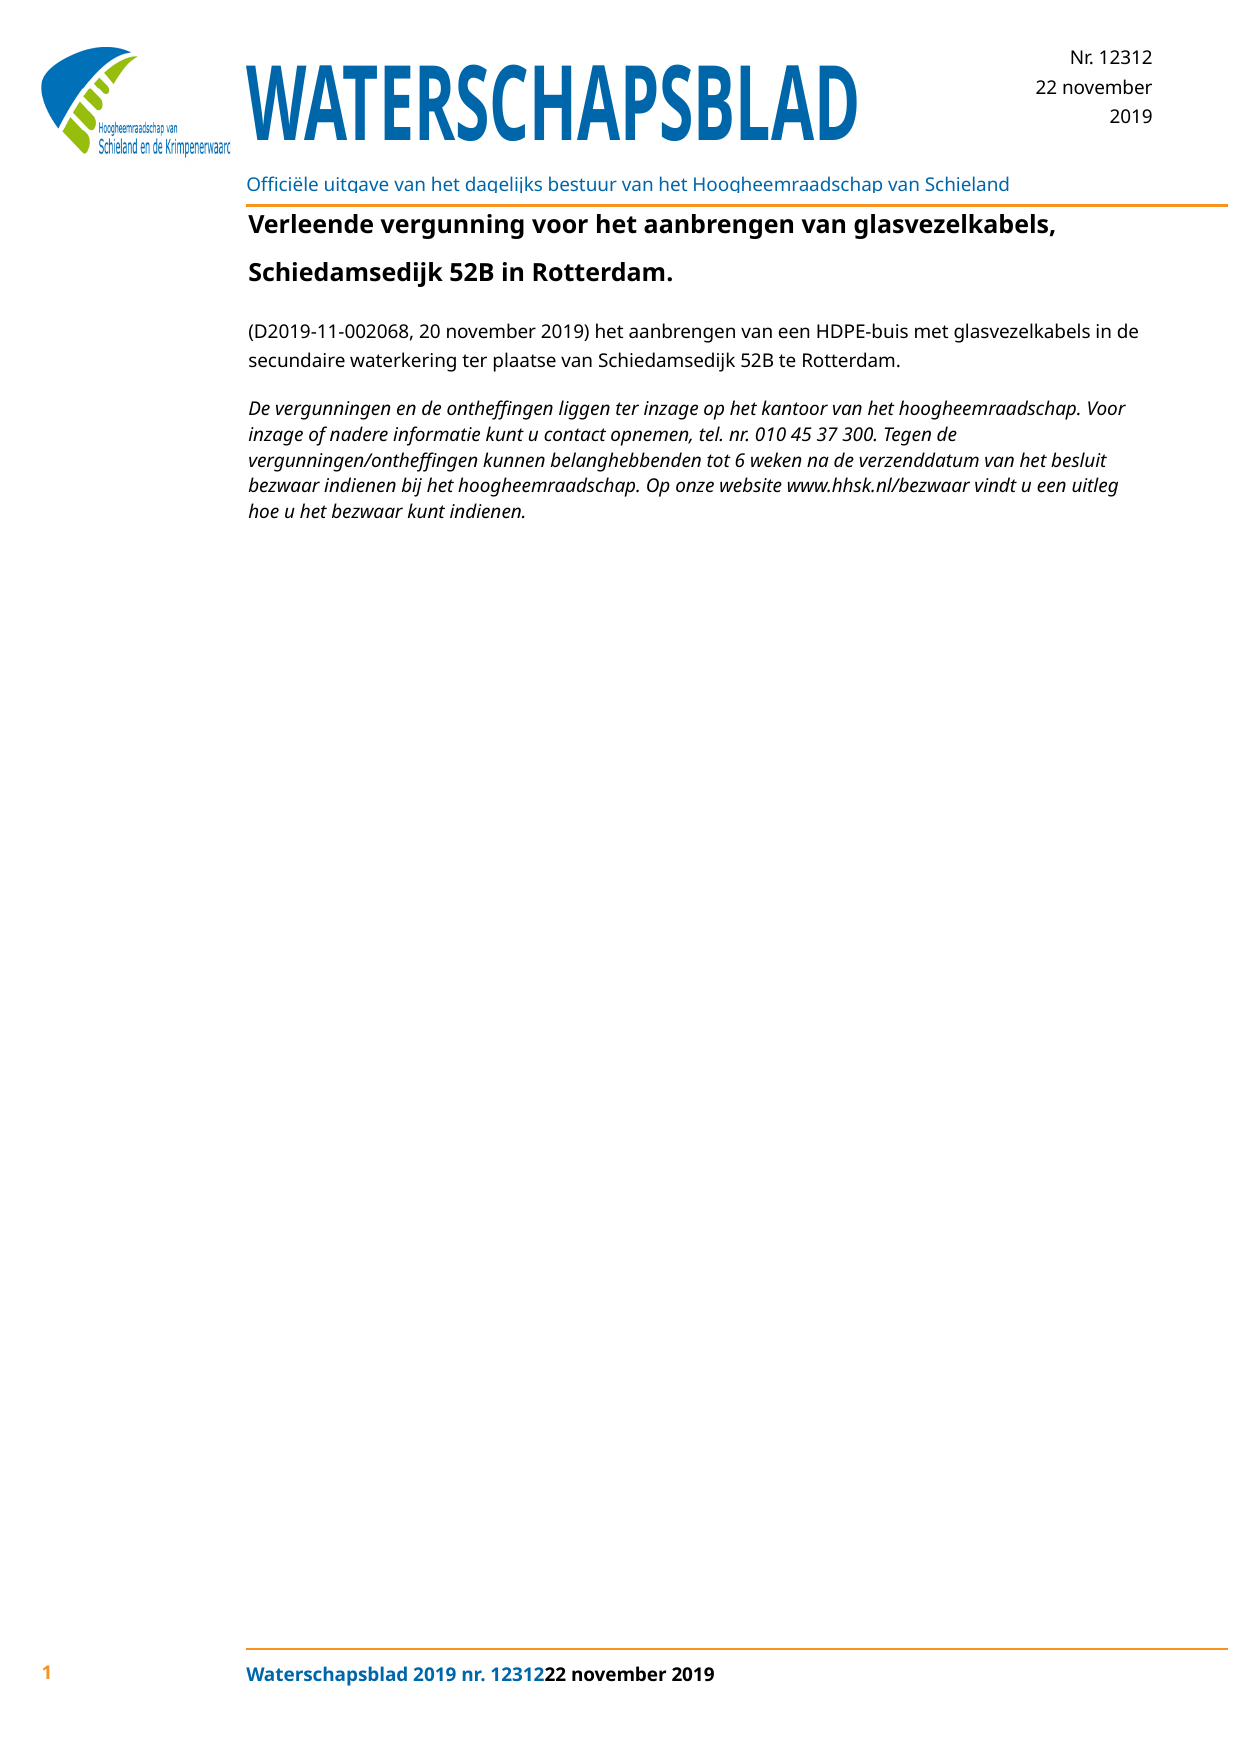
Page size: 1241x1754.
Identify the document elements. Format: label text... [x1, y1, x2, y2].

text (D2019-11-002068, 20 november 2019) het aanbrengen van een HDPE-buis met glasvezelkabels in de secundaire waterkering ter plaatse van Schiedamsedijk 52B te Rotterdam. [248, 318, 1152, 373]
picture [41, 47, 231, 172]
text De vergunningen en de ontheffingen liggen ter inzage op het kantoor van het hoogheemraadschap. Voor inzage of nadere informatie kunt u contact opnemen, tel. nr. 010 45 37 300. Tegen de vergunningen/ontheffingen kunnen belanghebbenden tot 6 weken na de verzenddatum van het besluit bezwaar indienen bij het hoogheemraadschap. Op onze website www.hhsk.nl/bezwaar vindt u een uitleg hoe u het bezwaar kunt indienen. [248, 395, 1152, 524]
text Verleende vergunning voor het aanbrengen van glasvezelkabels, Schiedamsedijk 52B in Rotterdam. [248, 207, 1152, 288]
